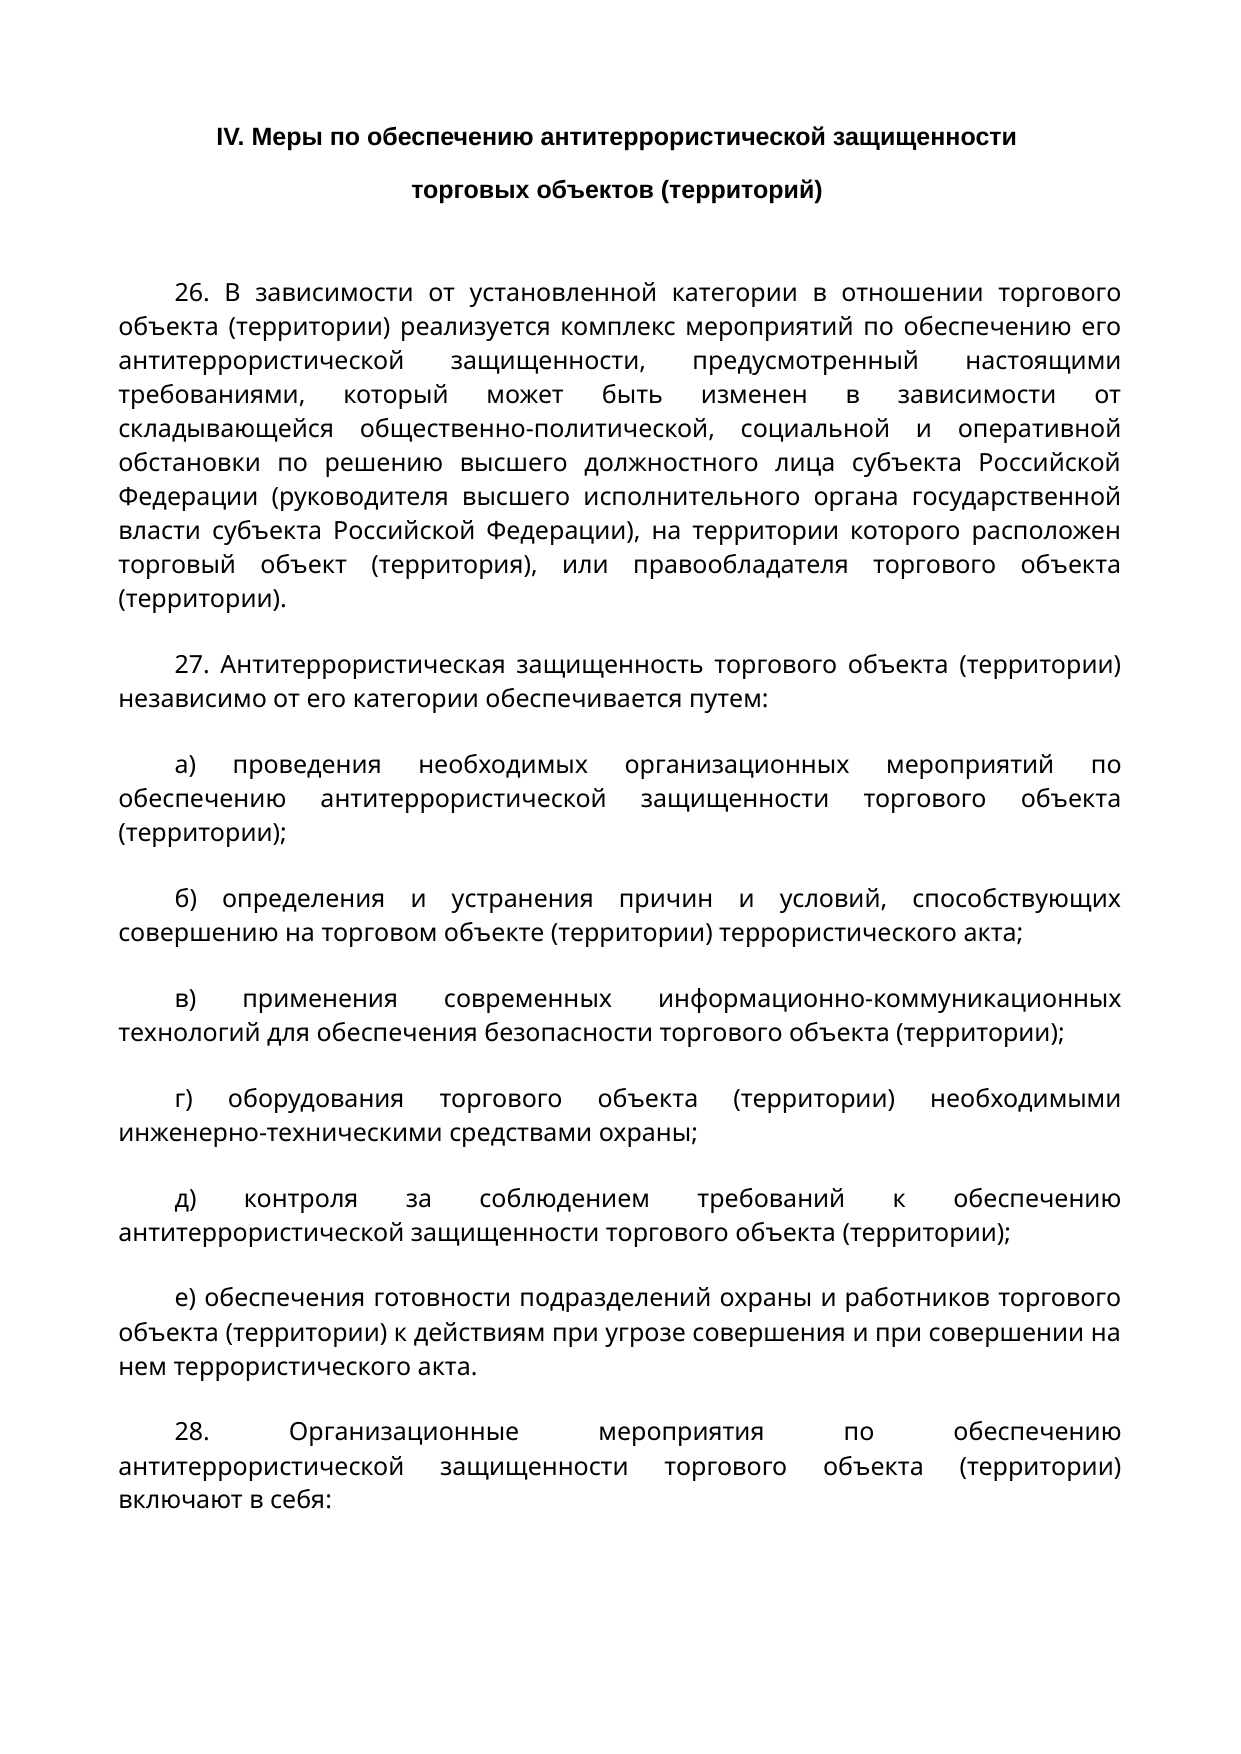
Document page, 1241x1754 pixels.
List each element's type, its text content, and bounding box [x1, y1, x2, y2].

text г) оборудования торгового объекта (территории) необходимыми инженерно-техническими средствами охраны; [118, 1080, 1122, 1148]
text 28. Организационные мероприятия по обеспечению антитеррористической защищенности торгового объекта (территории) включают в себя: [118, 1414, 1122, 1516]
text в) применения современных информационно-коммуникационных технологий для обеспечения безопасности торгового объекта (территории); [118, 980, 1122, 1048]
text торговых объектов (территорий) [118, 172, 1122, 206]
text е) обеспечения готовности подразделений охраны и работников торгового объекта (территории) к действиям при угрозе совершения и при совершении на нем террористического акта. [118, 1280, 1122, 1382]
text 27. Антитеррористическая защищенность торгового объекта (территории) независимо от его категории обеспечивается путем: [118, 647, 1122, 715]
text IV. Меры по обеспечению антитеррористической защищенности [118, 118, 1122, 152]
text а) проведения необходимых организационных мероприятий по обеспечению антитеррористической защищенности торгового объекта (территории); [118, 747, 1122, 849]
text д) контроля за соблюдением требований к обеспечению антитеррористической защищенности торгового объекта (территории); [118, 1180, 1122, 1248]
text 26. В зависимости от установленной категории в отношении торгового объекта (территории) реализуется комплекс мероприятий по обеспечению его антитеррористической защищенности, предусмотренный настоящими требованиями, который может быть изменен в зависимости от складывающейся общественно-политической, социальной и оперативной обстановки по решению высшего должностного лица субъекта Российской Федерации (руководителя высшего исполнительного органа государственной власти субъекта Российской Федерации), на территории которого расположен торговый объект (территория), или правообладателя торгового объекта (территории). [118, 274, 1122, 615]
text б) определения и устранения причин и условий, способствующих совершению на торговом объекте (территории) террористического акта; [118, 881, 1122, 949]
